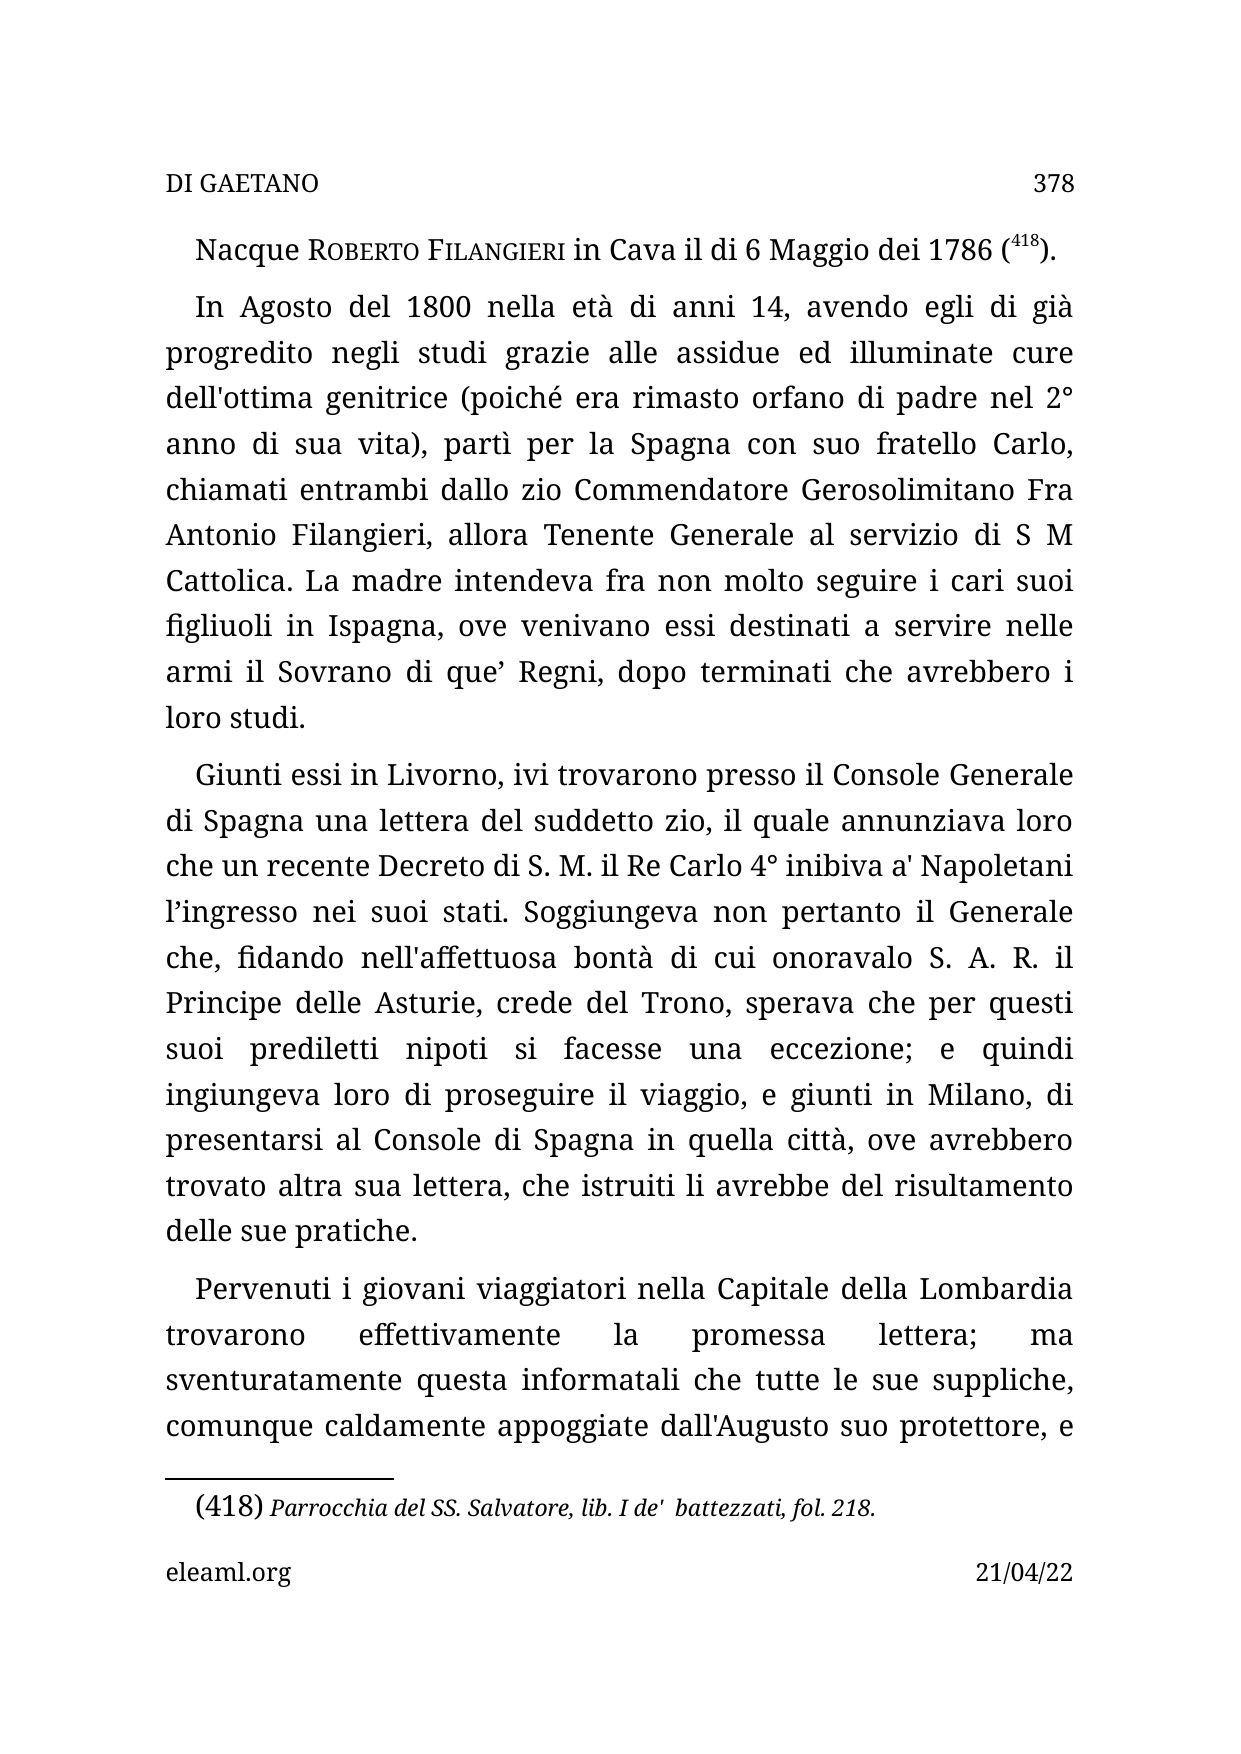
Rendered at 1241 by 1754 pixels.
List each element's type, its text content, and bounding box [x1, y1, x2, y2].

text Nacque Roberto Filangieri in Cava il di 6 Maggio dei 1786 (). [165, 229, 1075, 268]
text Parrocchia del SS. Salvatore, lib. I de' battezzati, fol. 218. [165, 1485, 1075, 1525]
text In Agosto del 1800 nella età di anni 14, avendo egli di già progredito negli studi grazie alle assidue ed illuminate cure dell'ottima genitrice (poiché era rimasto orfano di padre nel 2° anno di sua vita), partì per la Spagna con suo fratello Carlo, chiamati entrambi dallo zio Commendatore Gerosolimitano Fra Antonio Filangieri, allora Tenente Generale al servizio di S M Cattolica. La madre intendeva fra non molto seguire i cari suoi figliuoli in Ispagna, ove venivano essi destinati a servire nelle armi il Sovrano di que’ Regni, dopo terminati che avrebbero i loro studi. [165, 286, 1075, 737]
text Giunti essi in Livorno, ivi trovarono presso il Console Generale di Spagna una lettera del suddetto zio, il quale annunziava loro che un recente Decreto di S. M. il Re Carlo 4° inibiva a' Napoletani l’ingresso nei suoi stati. Soggiungeva non pertanto il Generale che, fidando nell'affettuosa bontà di cui onoravalo S. A. R. il Principe delle Asturie, crede del Trono, sperava che per questi suoi prediletti nipoti si facesse una eccezione; e quindi ingiungeva loro di proseguire il viaggio, e giunti in Milano, di presentarsi al Console di Spagna in quella città, ove avrebbero trovato altra sua lettera, che istruiti li avrebbe del risultamento delle sue pratiche. [165, 754, 1075, 1250]
text Pervenuti i giovani viaggiatori nella Capitale della Lombardia trovarono effettivamente la promessa lettera; ma sventuratamente questa informatali che tutte le sue suppliche, comunque caldamente appoggiate dall'Augusto suo protettore, e [165, 1268, 1075, 1445]
